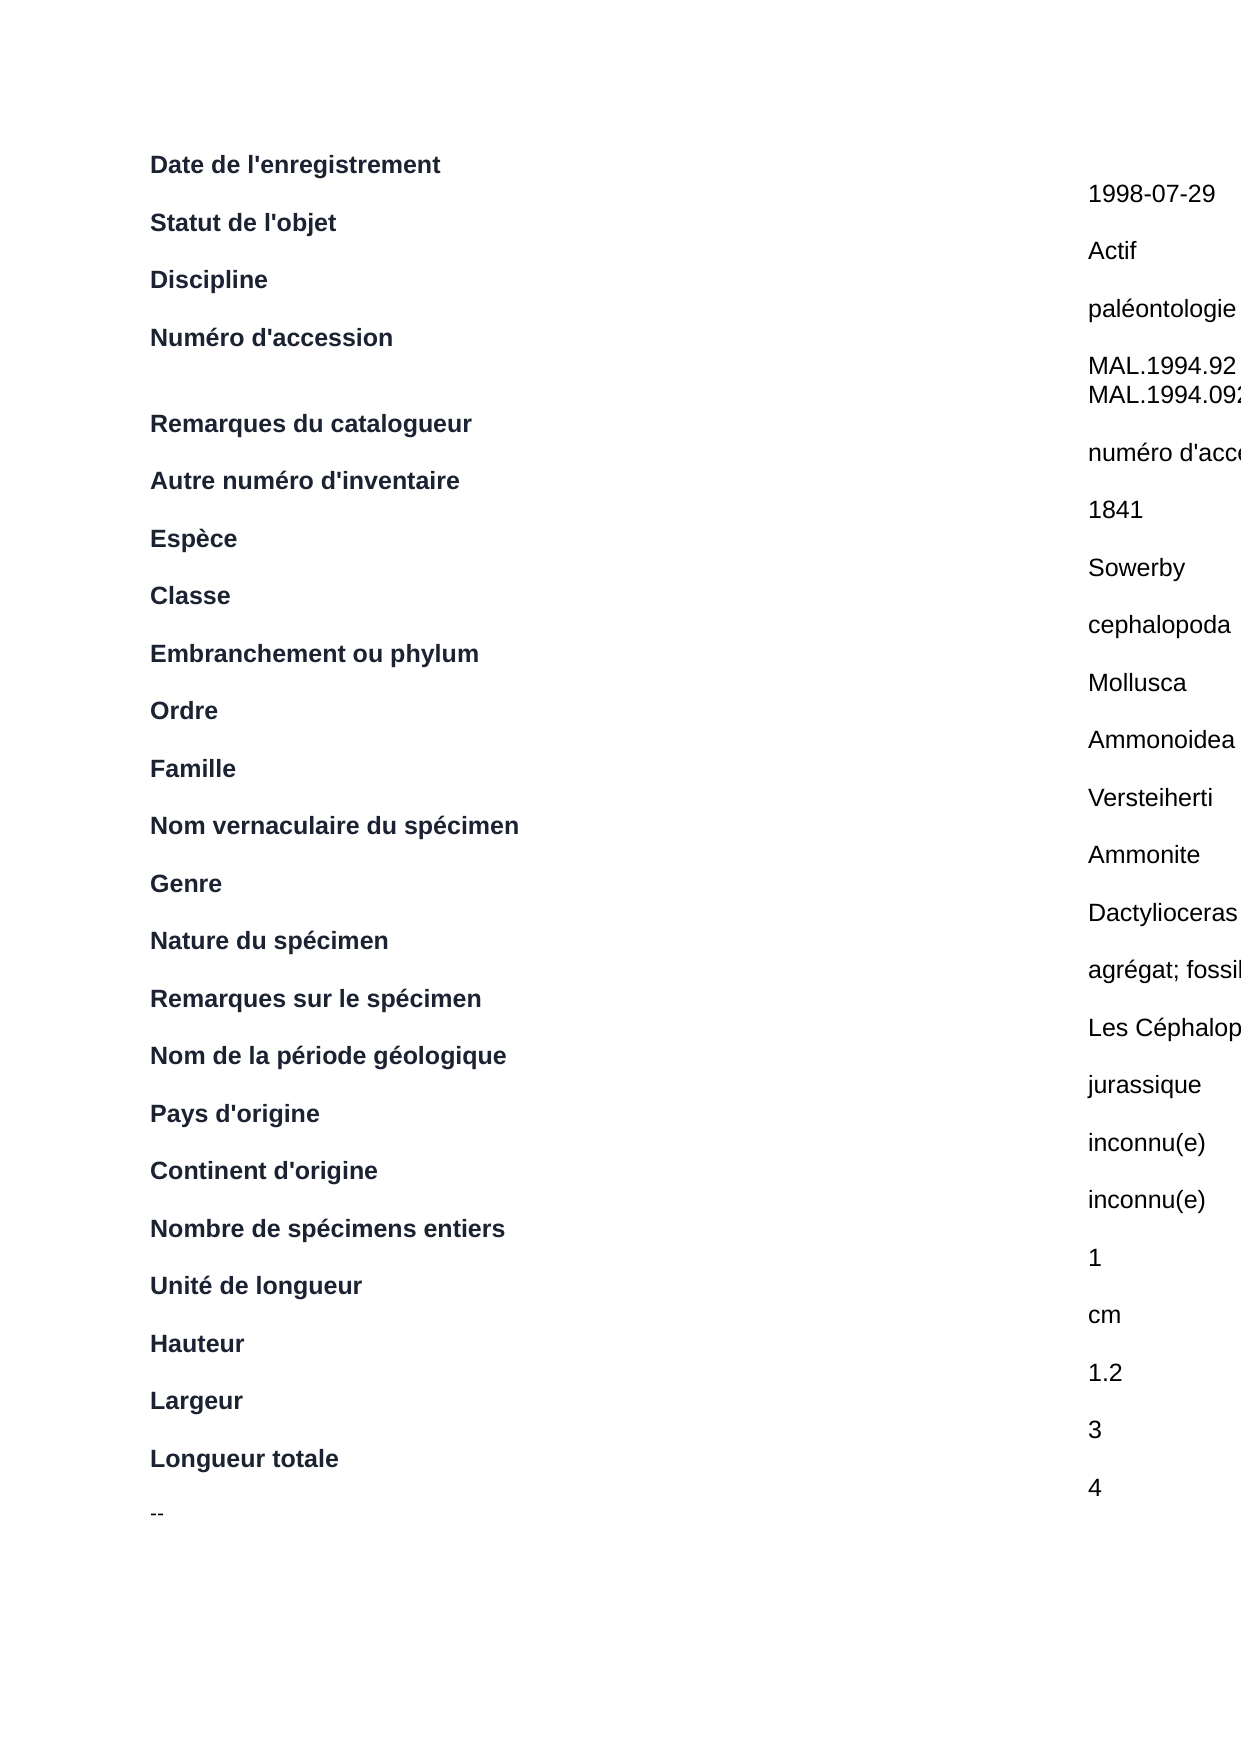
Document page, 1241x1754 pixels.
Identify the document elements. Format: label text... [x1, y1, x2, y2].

text Dactylioceras [1088, 897, 1240, 926]
text Discipline [150, 265, 1090, 294]
text Espèce [150, 524, 1090, 552]
text numéro d'accession sur étiquette [1088, 437, 1240, 466]
text Unité de longueur [150, 1271, 1090, 1300]
text Mollusca [1088, 667, 1240, 696]
text Date de l'enregistrement [150, 150, 1090, 179]
text agrégat; fossile; coquille [1088, 955, 1240, 984]
text -- [150, 1501, 1090, 1525]
text Nom de la période géologique [150, 1041, 1090, 1070]
text 1 [1088, 1242, 1240, 1271]
text Actif [1088, 236, 1240, 265]
text Continent d'origine [150, 1156, 1090, 1185]
text Remarques du catalogueur [150, 409, 1090, 437]
text 4 [1088, 1472, 1240, 1501]
text 3 [1088, 1415, 1240, 1444]
text Nature du spécimen [150, 926, 1090, 955]
text Ammonite [1088, 840, 1240, 869]
text jurassique [1088, 1070, 1240, 1099]
text Largeur [150, 1386, 1090, 1415]
text Statut de l'objet [150, 207, 1090, 236]
text Sowerby [1088, 552, 1240, 581]
text 1841 [1088, 495, 1240, 524]
text Numéro d'accession [150, 322, 1090, 351]
text Nom vernaculaire du spécimen [150, 811, 1090, 840]
text 1.2 [1088, 1357, 1240, 1386]
text Famille [150, 754, 1090, 782]
text 1998-07-29 [1088, 179, 1240, 207]
text cephalopoda [1088, 610, 1240, 639]
text Les Céphalopodes anciens possédaient une coquille allongée qui s’est retournée sur elle-même au fil du temps. Le nautilus est le descendant direct du Céphalopode Nautiloïde. [1088, 1012, 1240, 1041]
text inconnu(e) [1088, 1185, 1240, 1214]
text Genre [150, 869, 1090, 897]
text Longueur totale [150, 1444, 1090, 1472]
text paléontologie [1088, 294, 1240, 322]
text Classe [150, 581, 1090, 610]
text MAL.1994.092 [1088, 380, 1240, 409]
text Ordre [150, 696, 1090, 725]
text Nombre de spécimens entiers [150, 1214, 1090, 1242]
text Ammonoidea [1088, 725, 1240, 754]
text MAL.1994.92 [1088, 351, 1240, 380]
text inconnu(e) [1088, 1127, 1240, 1156]
text Pays d'origine [150, 1099, 1090, 1127]
text Remarques sur le spécimen [150, 984, 1090, 1012]
text Embranchement ou phylum [150, 639, 1090, 667]
text cm [1088, 1300, 1240, 1329]
text Hauteur [150, 1329, 1090, 1357]
text Autre numéro d'inventaire [150, 466, 1090, 495]
text Versteiherti [1088, 782, 1240, 811]
